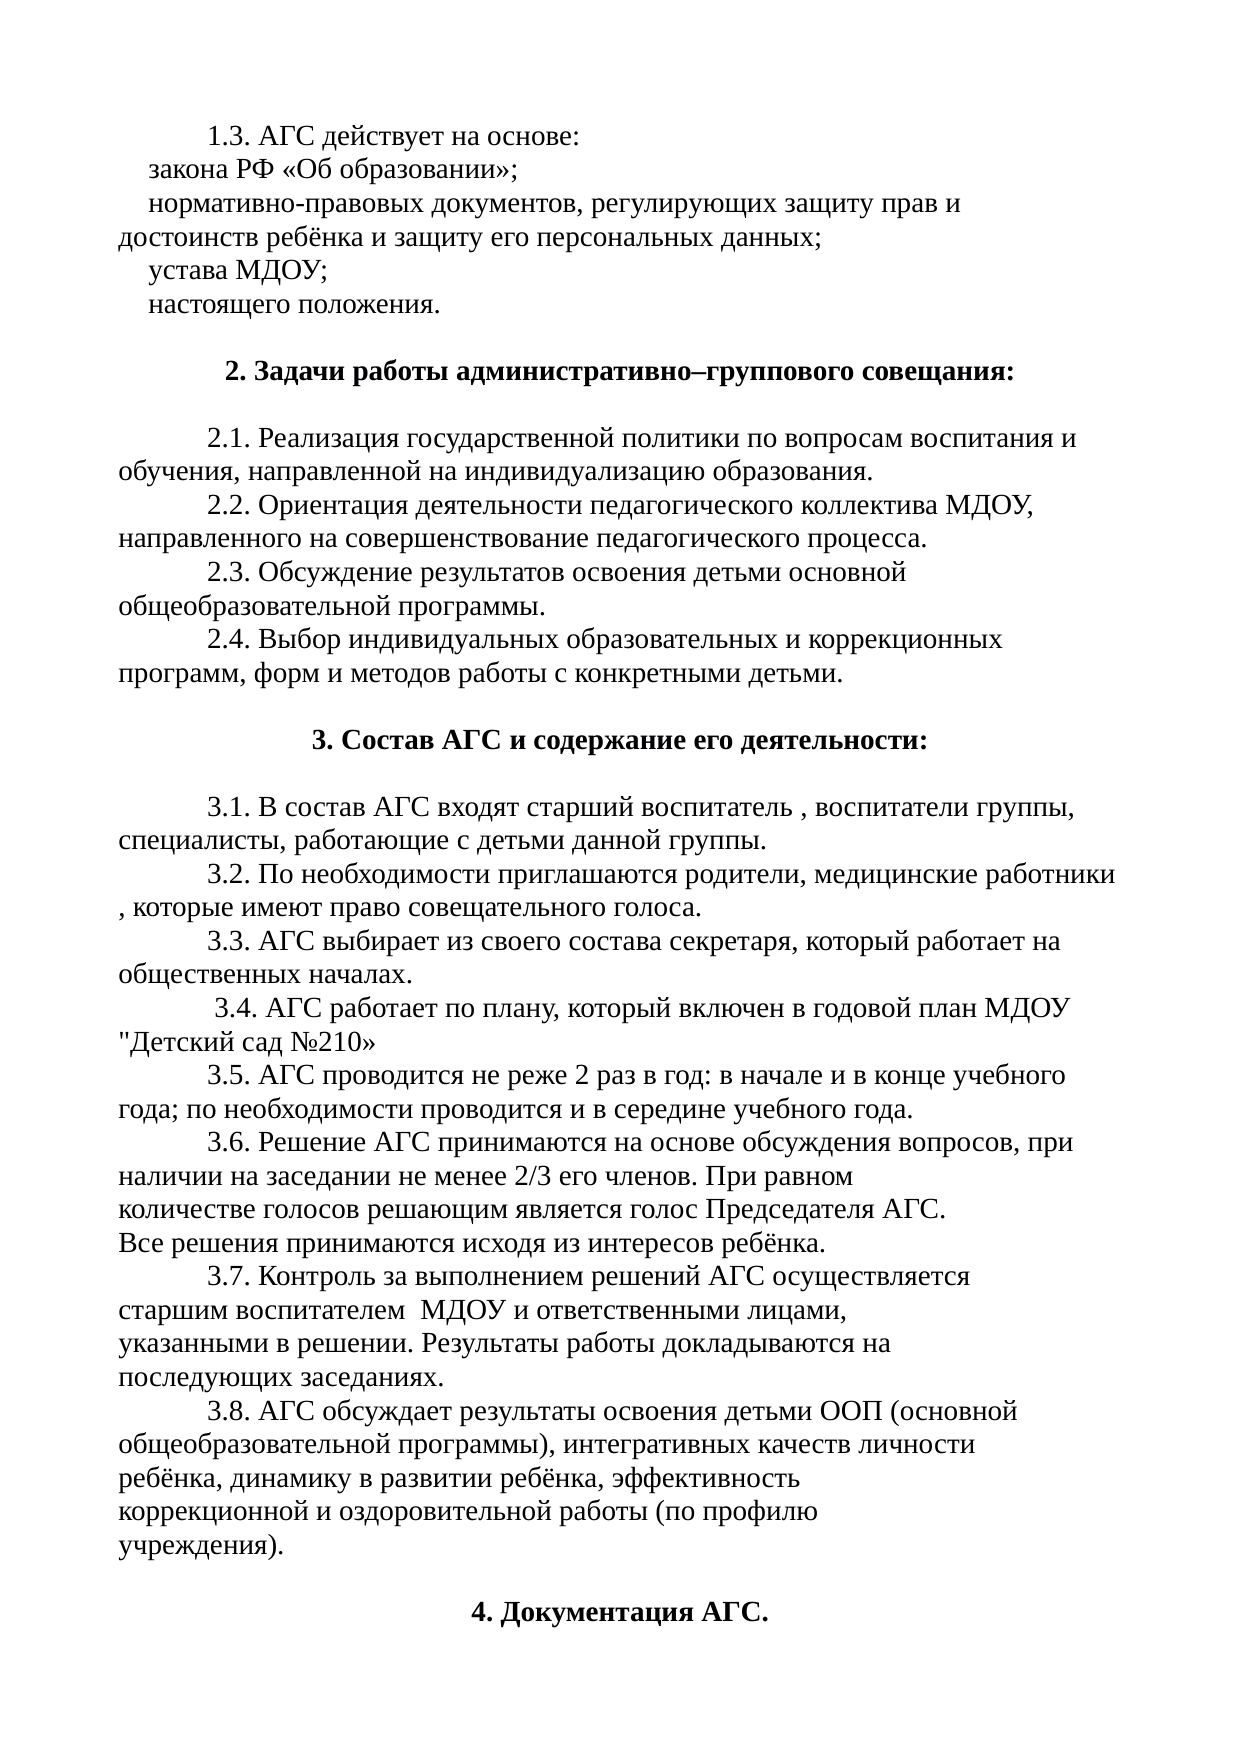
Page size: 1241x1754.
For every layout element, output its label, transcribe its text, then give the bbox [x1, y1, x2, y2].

text  нормативно-правовых документов, регулирующих защиту прав и [118, 185, 1122, 219]
text последующих заседаниях. [118, 1359, 1122, 1393]
text учреждения). [118, 1527, 1122, 1560]
text 2.4. Выбор индивидуальных образовательных и коррекционных [118, 621, 1122, 655]
text 2.2. Ориентация деятельности педагогического коллектива МДОУ, [118, 487, 1122, 521]
text старшим воспитателем МДОУ и ответственными лицами, [118, 1292, 1122, 1326]
text 3.6. Решение АГС принимаются на основе обсуждения вопросов, при [118, 1124, 1122, 1158]
text  настоящего положения. [118, 286, 1122, 319]
text 2. Задачи работы административно–группового совещания: [118, 353, 1122, 386]
text указанными в решении. Результаты работы докладываются на [118, 1326, 1122, 1359]
text 3.7. Контроль за выполнением решений АГС осуществляется [118, 1258, 1122, 1292]
text направленного на совершенствование педагогического процесса. [118, 521, 1122, 554]
text коррекционной и оздоровительной работы (по профилю [118, 1493, 1122, 1527]
text 3.1. В состав АГС входят старший воспитатель , воспитатели группы, специалисты, работающие с детьми данной группы. [118, 789, 1122, 856]
text достоинств ребёнка и защиту его персональных данных; [118, 219, 1122, 252]
text 3.2. По необходимости приглашаются родители, медицинские работники , которые имеют право совещательного голоса. [118, 856, 1122, 923]
text количестве голосов решающим является голос Председателя АГС. [118, 1191, 1122, 1225]
text 1.3. АГС действует на основе: [118, 118, 1122, 152]
text Все решения принимаются исходя из интересов ребёнка. [118, 1225, 1122, 1258]
text общественных началах. [118, 957, 1122, 990]
text 3. Состав АГС и содержание его деятельности: [118, 722, 1122, 755]
text общеобразовательной программы), интегративных качеств личности [118, 1426, 1122, 1460]
text 3.8. АГС обсуждает результаты освоения детьми ООП (основной [118, 1393, 1122, 1426]
text 2.1. Реализация государственной политики по вопросам воспитания и [118, 420, 1122, 453]
text года; по необходимости проводится и в середине учебного года. [118, 1091, 1122, 1124]
text 3.4. АГС работает по плану, который включен в годовой план МДОУ "Детский сад №210» [118, 990, 1122, 1057]
text 3.5. АГС проводится не реже 2 раз в год: в начале и в конце учебного [118, 1057, 1122, 1091]
text  устава МДОУ; [118, 252, 1122, 286]
text наличии на заседании не менее 2/3 его членов. При равном [118, 1158, 1122, 1191]
text ребёнка, динамику в развитии ребёнка, эффективность [118, 1460, 1122, 1493]
text 2.3. Обсуждение результатов освоения детьми основной [118, 554, 1122, 588]
text 4. Документация АГС. [118, 1594, 1122, 1627]
text общеобразовательной программы. [118, 588, 1122, 621]
text обучения, направленной на индивидуализацию образования. [118, 453, 1122, 487]
text  закона РФ «Об образовании»; [118, 152, 1122, 185]
text 3.3. АГС выбирает из своего состава секретаря, который работает на [118, 923, 1122, 957]
text программ, форм и методов работы с конкретными детьми. [118, 655, 1122, 688]
